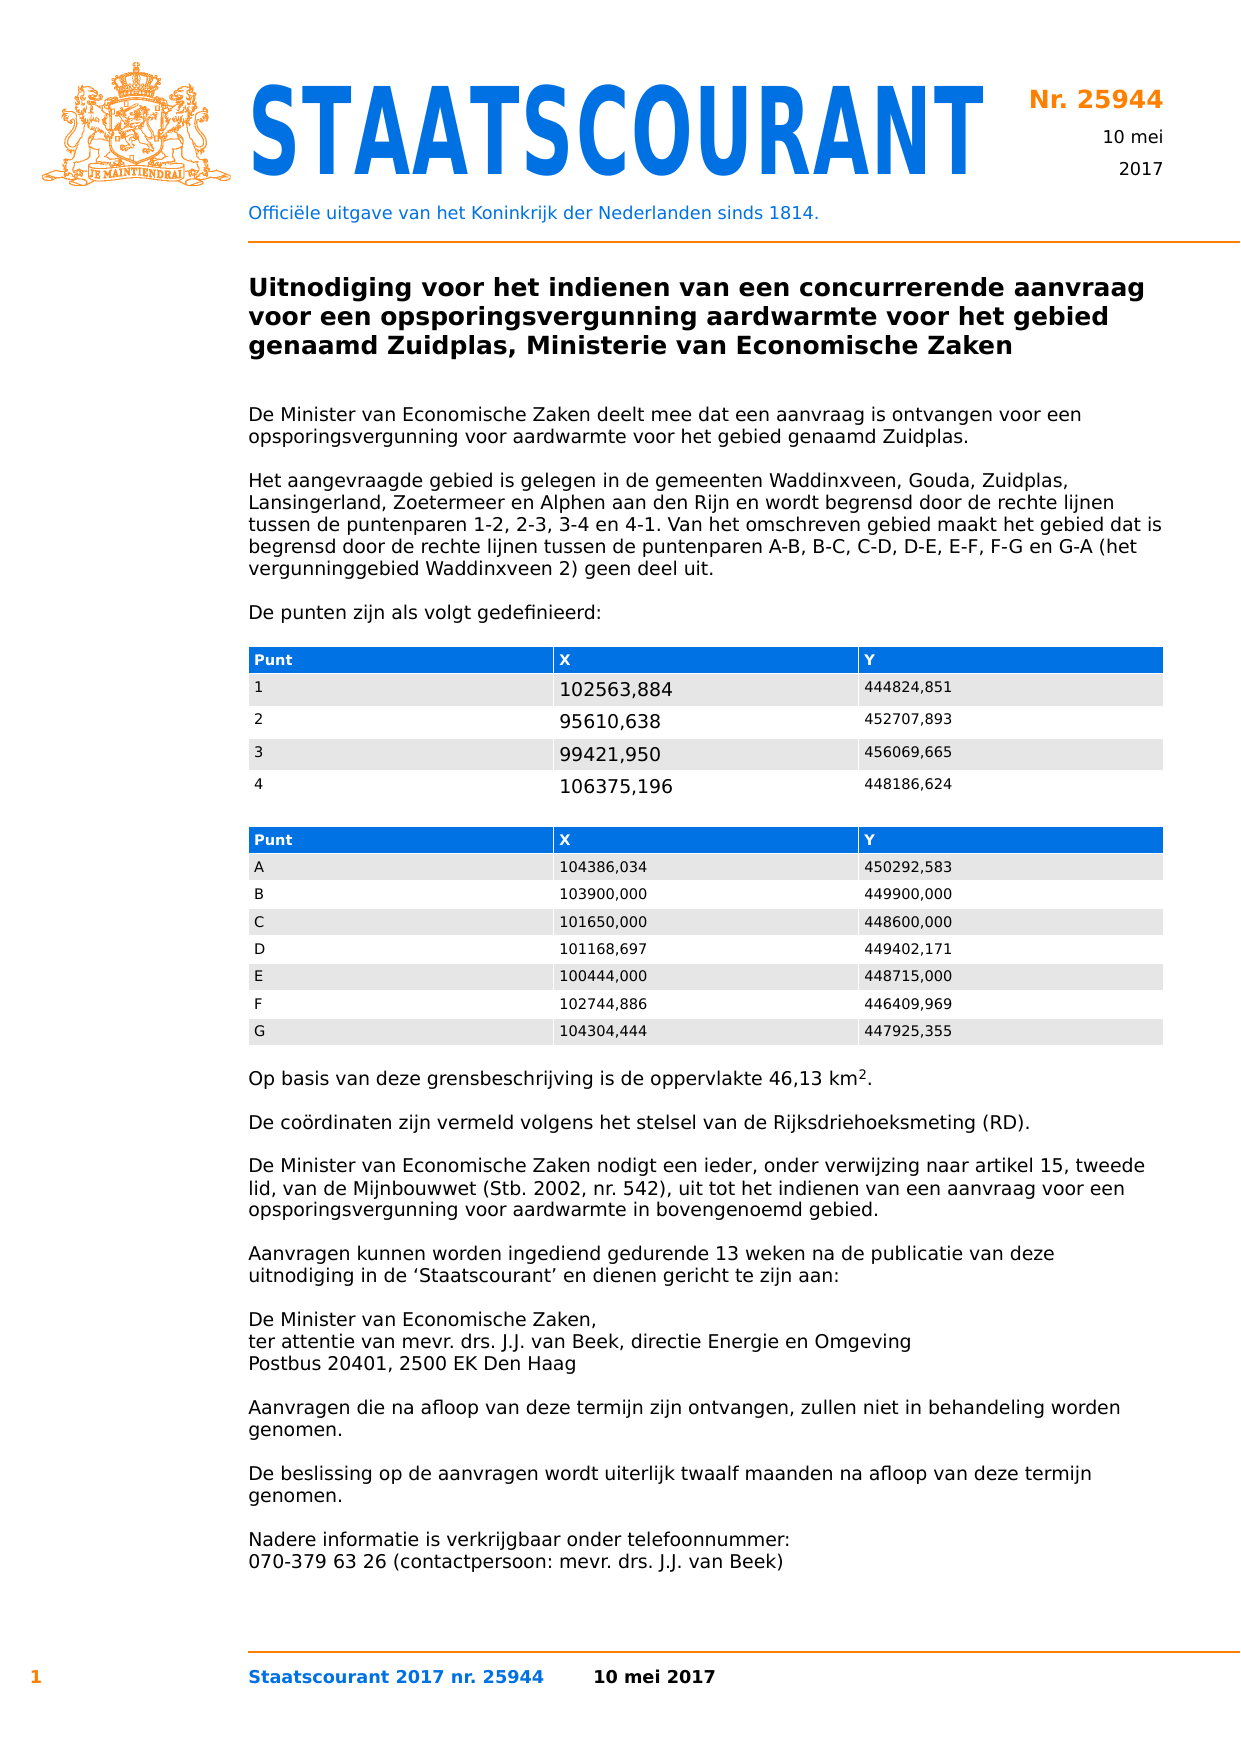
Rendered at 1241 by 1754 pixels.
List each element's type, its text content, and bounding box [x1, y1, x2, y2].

subtitle Uitnodiging voor het indienen van een concurrerende aanvraag voor een opsporingsvergunning aardwarmte voor het gebied genaamd Zuidplas, Ministerie van Economische Zaken [248, 273, 1163, 361]
table_header STAATSCOURANT [248, 62, 998, 203]
table_cell 103900,000 [554, 881, 858, 908]
table_header Nr. 25944 [998, 62, 1240, 121]
table_cell 450292,583 [859, 854, 1163, 880]
table_cell 106375,196 [554, 771, 858, 803]
table_header Punt [249, 647, 553, 673]
table_cell F [249, 991, 553, 1017]
table_cell 99421,950 [554, 739, 858, 770]
table_header Punt [249, 827, 553, 853]
table_cell 448600,000 [859, 909, 1163, 935]
text De coördinaten zijn vermeld volgens het stelsel van de Rijksdriehoeksmeting (RD). [248, 1112, 1163, 1133]
text De Minister van Economische Zaken nodigt een ieder, onder verwijzing naar artikel 15, tweede lid, van de Mijnbouwwet (Stb. 2002, nr. 542), uit tot het indienen van een aanvraag voor een opsporingsvergunning voor aardwarmte in bovengenoemd gebied. [248, 1155, 1163, 1221]
text 070-379 63 26 (contactpersoon: mevr. drs. J.J. van Beek) [248, 1551, 1163, 1572]
table_cell 100444,000 [554, 964, 858, 990]
table_cell G [249, 1019, 553, 1045]
table_cell D [249, 936, 553, 963]
table_header X [554, 647, 858, 673]
text Aanvragen kunnen worden ingediend gedurende 13 weken na de publicatie van deze uitnodiging in de ‘Staatscourant’ en dienen gericht te zijn aan: [248, 1243, 1163, 1287]
table_cell 3 [249, 739, 553, 770]
table_cell 4 [249, 771, 553, 803]
table_cell C [249, 909, 553, 935]
table_header Y [859, 827, 1163, 853]
text Het aangevraagde gebied is gelegen in de gemeenten Waddinxveen, Gouda, Zuidplas, Lansingerland, Zoetermeer en Alphen aan den Rijn en wordt begrensd door de rechte lijnen tussen de puntenparen 1-2, 2-3, 3-4 en 4-1. Van het omschreven gebied maakt het gebied dat is begrensd door de rechte lijnen tussen de puntenparen A-B, B-C, C-D, D-E, E-F, F-G en G-A (het vergunninggebied Waddinxveen 2) geen deel uit. [248, 470, 1163, 580]
text De Minister van Economische Zaken deelt mee dat een aanvraag is ontvangen voor een opsporingsvergunning voor aardwarmte voor het gebied genaamd Zuidplas. [248, 404, 1163, 448]
text Aanvragen die na afloop van deze termijn zijn ontvangen, zullen niet in behandeling worden genomen. [248, 1397, 1163, 1441]
table_cell 444824,851 [859, 674, 1163, 706]
text De punten zijn als volgt gedefinieerd: [248, 602, 1163, 624]
table_cell B [249, 881, 553, 908]
table_cell 449402,171 [859, 936, 1163, 963]
text Nadere informatie is verkrijgbaar onder telefoonnummer: [248, 1528, 1163, 1551]
text Op basis van deze grensbeschrijving is de oppervlakte 46,13 km2. [248, 1068, 1163, 1090]
table_cell Officiële uitgave van het Koninkrijk der Nederlanden sinds 1814. [248, 203, 1240, 241]
table_cell 2017 [998, 153, 1240, 203]
table_header [25, 62, 248, 241]
table_cell E [249, 964, 553, 990]
table_cell 1 [249, 674, 553, 706]
text ter attentie van mevr. drs. J.J. van Beek, directie Energie en Omgeving [248, 1331, 1163, 1353]
table_cell 448186,624 [859, 771, 1163, 803]
text De beslissing op de aanvragen wordt uiterlijk twaalf maanden na afloop van deze termijn genomen. [248, 1463, 1163, 1507]
table_cell 456069,665 [859, 739, 1163, 770]
table_cell A [249, 854, 553, 880]
table_cell 102744,886 [554, 991, 858, 1017]
table_cell 2 [249, 707, 553, 738]
table_cell 101168,697 [554, 936, 858, 963]
table_header Y [859, 647, 1163, 673]
table_cell 446409,969 [859, 991, 1163, 1017]
table_cell 449900,000 [859, 881, 1163, 908]
table_cell 95610,638 [554, 707, 858, 738]
table_cell 104304,444 [554, 1019, 858, 1045]
table_cell 102563,884 [554, 674, 858, 706]
table_header X [554, 827, 858, 853]
picture [41, 62, 231, 186]
table_cell 10 mei [998, 121, 1240, 153]
table_cell 448715,000 [859, 964, 1163, 990]
table_cell 104386,034 [554, 854, 858, 880]
text De Minister van Economische Zaken, [248, 1309, 1163, 1331]
table_cell 447925,355 [859, 1019, 1163, 1045]
text Postbus 20401, 2500 EK Den Haag [248, 1353, 1163, 1375]
table_cell 101650,000 [554, 909, 858, 935]
table_cell 452707,893 [859, 707, 1163, 738]
